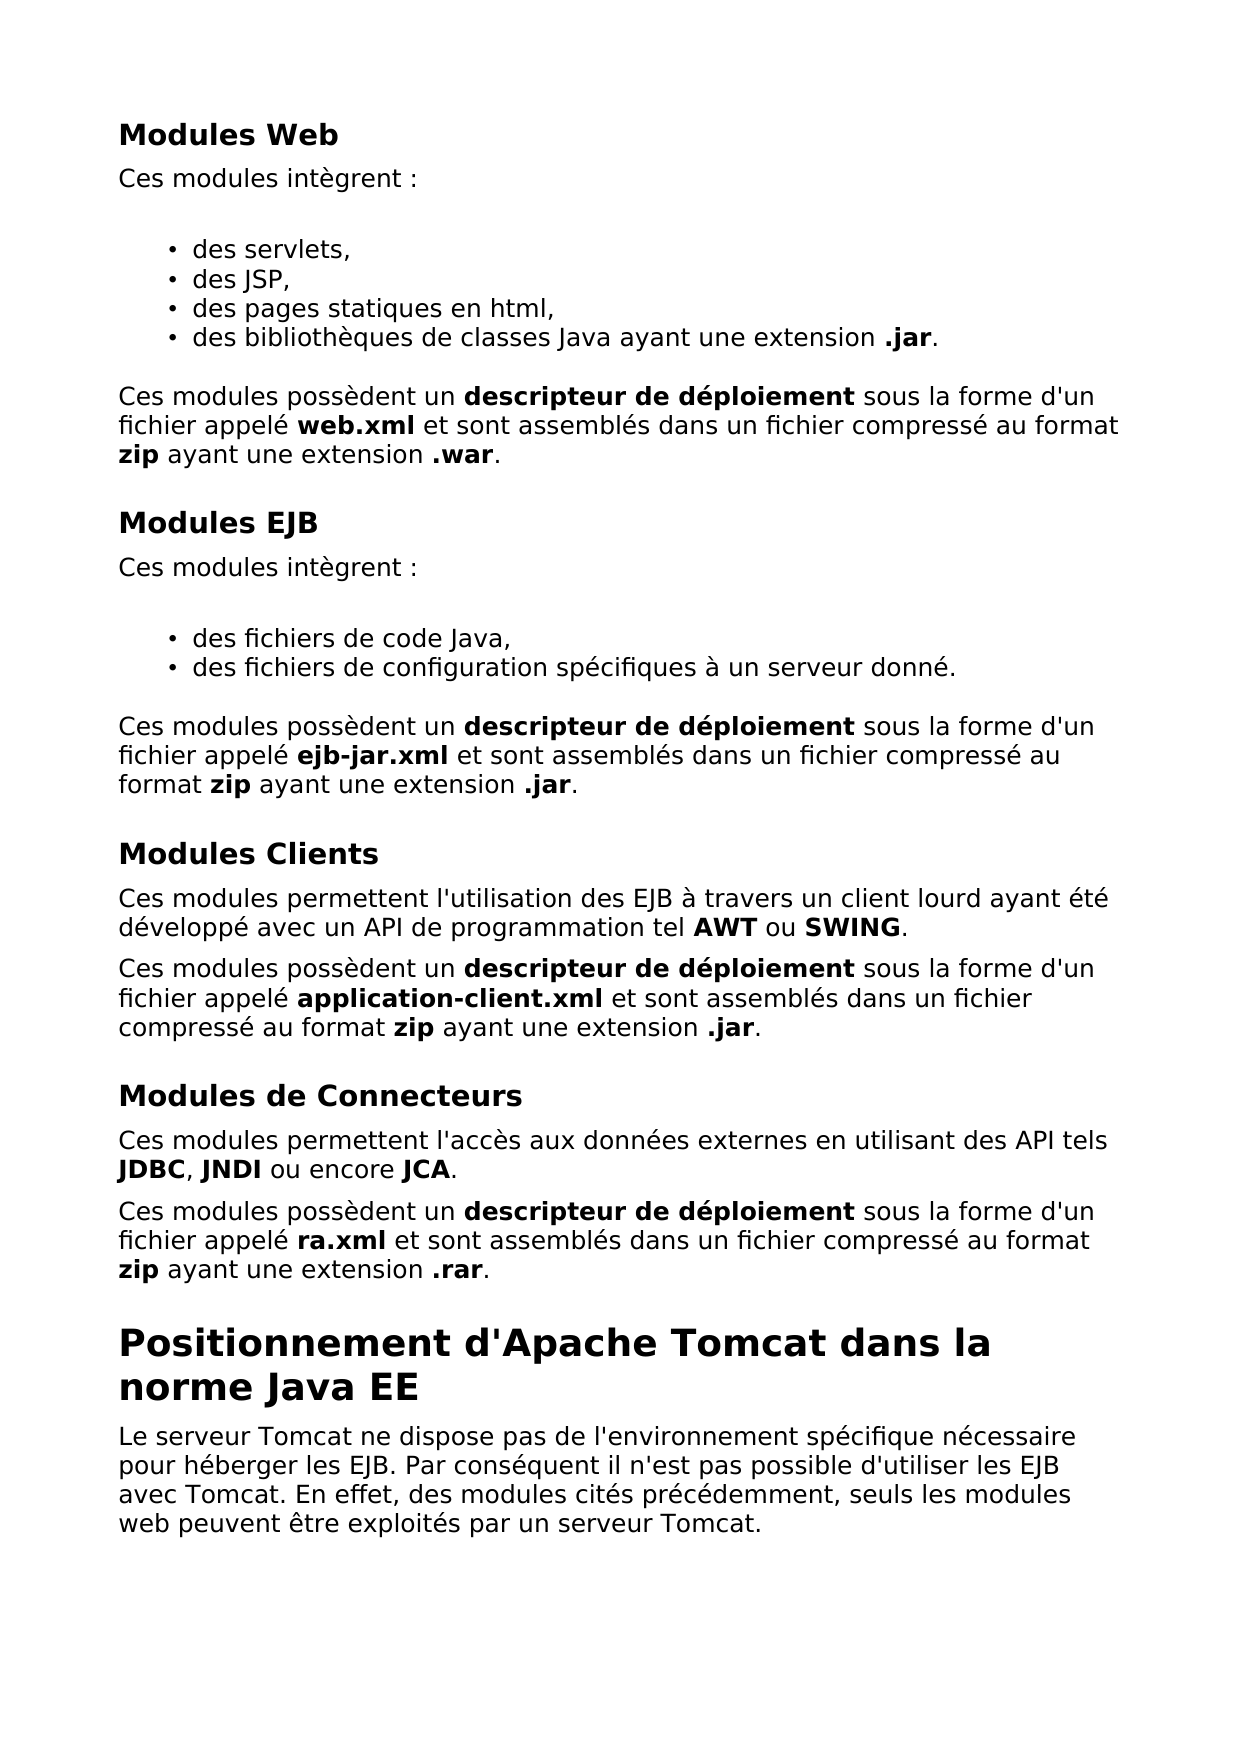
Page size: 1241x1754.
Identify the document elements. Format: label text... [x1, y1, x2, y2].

subtitle Modules Web [118, 118, 1122, 152]
list des JSP, [177, 265, 1122, 294]
list des fichiers de code Java, [177, 624, 1122, 654]
text Ces modules permettent l'utilisation des EJB à travers un client lourd ayant été développé avec un API de programmation tel AWT ou SWING. [118, 884, 1122, 942]
text Ces modules intègrent : [118, 553, 1122, 582]
text Ces modules intègrent : [118, 164, 1122, 194]
text Ces modules possèdent un descripteur de déploiement sous la forme d'un fichier appelé web.xml et sont assemblés dans un fichier compressé au format zip ayant une extension .war. [118, 382, 1122, 469]
subtitle Modules EJB [118, 507, 1122, 541]
subtitle Modules Clients [118, 837, 1122, 871]
text Ces modules possèdent un descripteur de déploiement sous la forme d'un fichier appelé ra.xml et sont assemblés dans un fichier compressé au format zip ayant une extension .rar. [118, 1197, 1122, 1284]
list des servlets, [177, 236, 1122, 265]
subtitle Modules de Connecteurs [118, 1079, 1122, 1113]
text Ces modules possèdent un descripteur de déploiement sous la forme d'un fichier appelé application-client.xml et sont assemblés dans un fichier compressé au format zip ayant une extension .jar. [118, 954, 1122, 1042]
list des fichiers de configuration spécifiques à un serveur donné. [177, 654, 1122, 683]
list des pages statiques en html, [177, 294, 1122, 323]
text Le serveur Tomcat ne dispose pas de l'environnement spécifique nécessaire pour héberger les EJB. Par conséquent il n'est pas possible d'utiliser les EJB avec Tomcat. En effet, des modules cités précédemment, seuls les modules web peuvent être exploités par un serveur Tomcat. [118, 1422, 1122, 1538]
text Ces modules permettent l'accès aux données externes en utilisant des API tels JDBC, JNDI ou encore JCA. [118, 1126, 1122, 1184]
text Ces modules possèdent un descripteur de déploiement sous la forme d'un fichier appelé ejb-jar.xml et sont assemblés dans un fichier compressé au format zip ayant une extension .jar. [118, 712, 1122, 800]
subtitle Positionnement d'Apache Tomcat dans la norme Java EE [118, 1322, 1122, 1409]
list des bibliothèques de classes Java ayant une extension .jar. [177, 323, 1122, 352]
